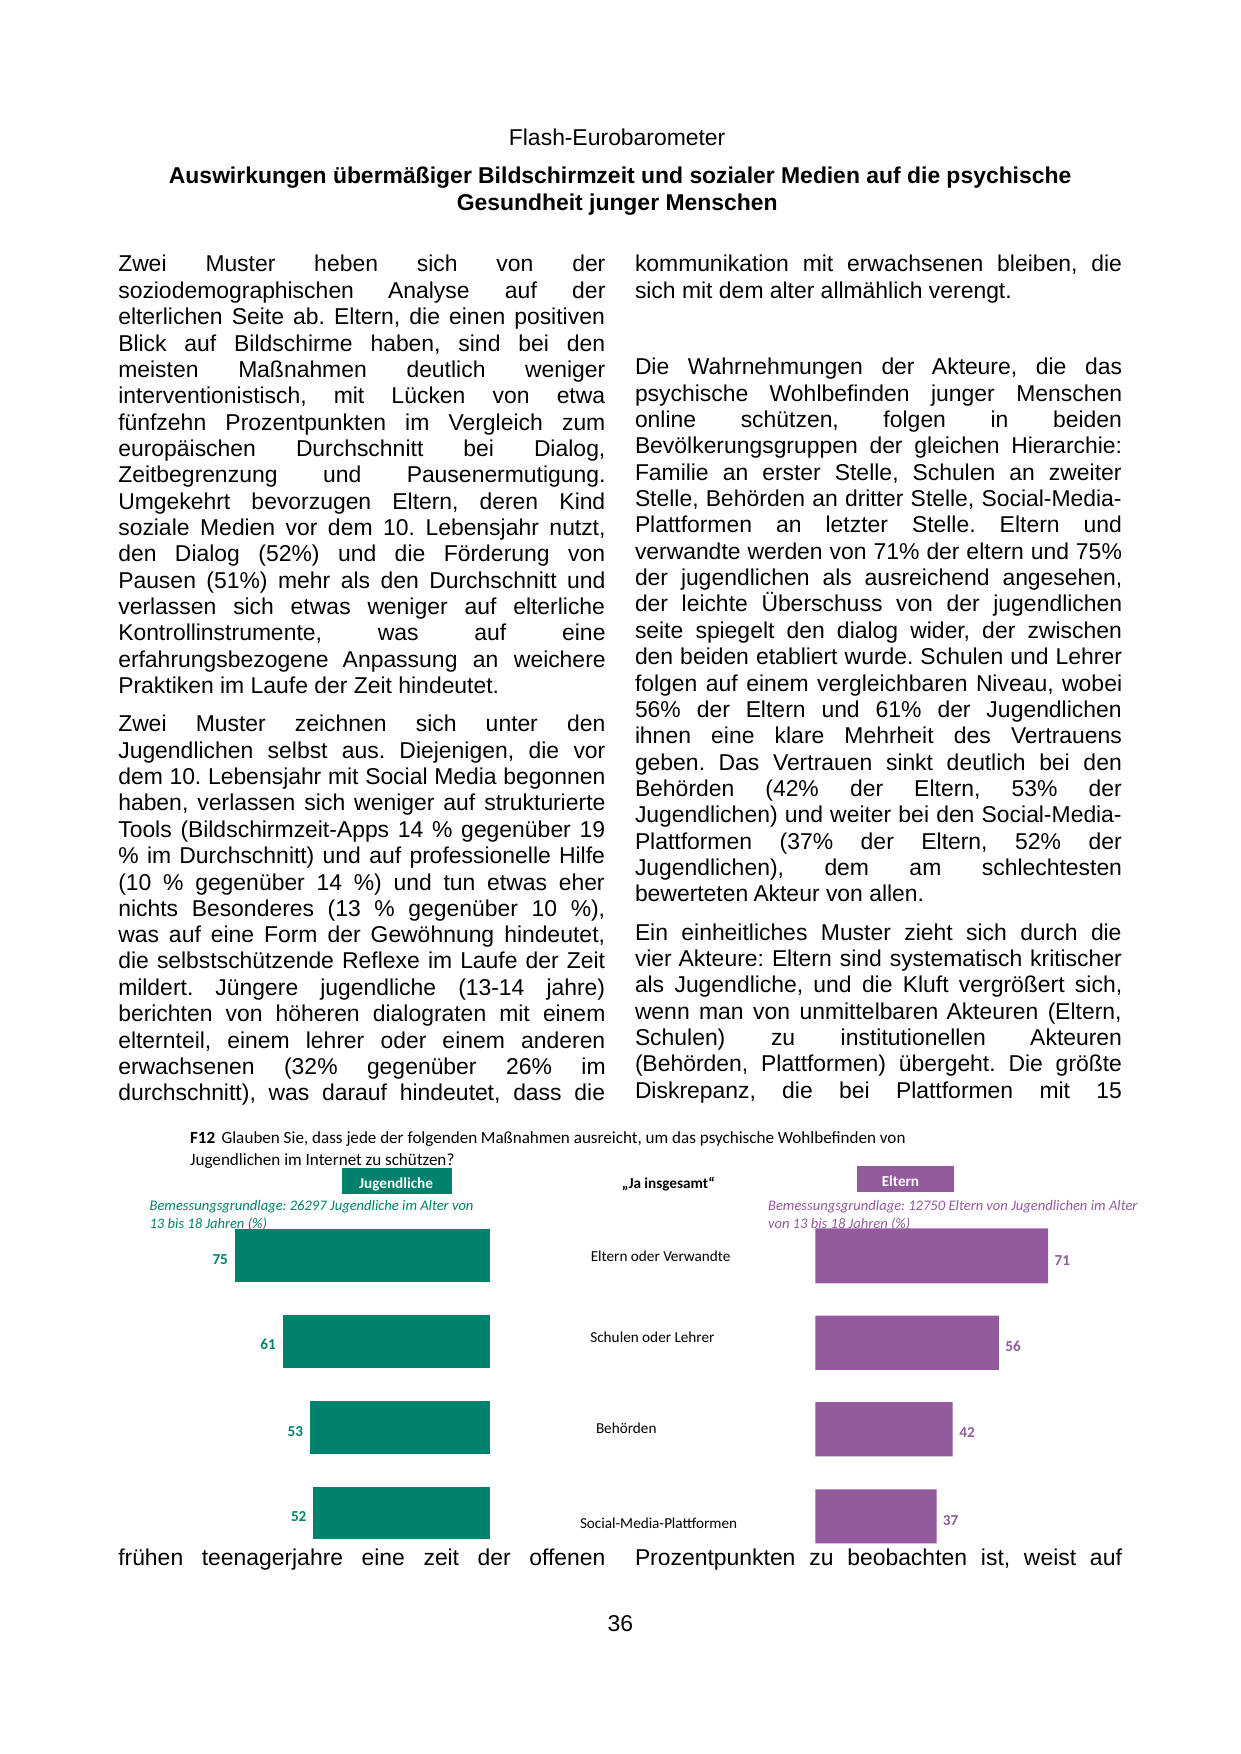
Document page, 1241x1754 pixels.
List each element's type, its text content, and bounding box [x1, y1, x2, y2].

text Zwei Muster heben sich von der soziodemographischen Analyse auf der elterlichen Seite ab. Eltern, die einen positiven Blick auf Bildschirme haben, sind bei den meisten Maßnahmen deutlich weniger interventionistisch, mit Lücken von etwa fünfzehn Prozentpunkten im Vergleich zum europäischen Durchschnitt bei Dialog, Zeitbegrenzung und Pausenermutigung. Umgekehrt bevorzugen Eltern, deren Kind soziale Medien vor dem 10. Lebensjahr nutzt, den Dialog (52%) und die Förderung von Pausen (51%) mehr als den Durchschnitt und verlassen sich etwas weniger auf elterliche Kontrollinstrumente, was auf eine erfahrungsbezogene Anpassung an weichere Praktiken im Laufe der Zeit hindeutet. [118, 250, 605, 698]
text Zwei Muster zeichnen sich unter den Jugendlichen selbst aus. Diejenigen, die vor dem 10. Lebensjahr mit Social Media begonnen haben, verlassen sich weniger auf strukturierte Tools (Bildschirmzeit-Apps 14 % gegenüber 19 % im Durchschnitt) und auf professionelle Hilfe (10 % gegenüber 14 %) und tun etwas eher nichts Besonderes (13 % gegenüber 10 %), was auf eine Form der Gewöhnung hindeutet, die selbstschützende Reflexe im Laufe der Zeit mildert. Jüngere jugendliche (13-14 jahre) berichten von höheren dialograten mit einem elternteil, einem lehrer oder einem anderen erwachsenen (32% gegenüber 26% im durchschnitt), was darauf hindeutet, dass die frühen teenagerjahre eine zeit der offenen kommunikation mit erwachsenen bleiben, die sich mit dem alter allmählich verengt. [118, 710, 605, 1570]
text Ein einheitliches Muster zieht sich durch die vier Akteure: Eltern sind systematisch kritischer als Jugendliche, und die Kluft vergrößert sich, wenn man von unmittelbaren Akteuren (Eltern, Schulen) zu institutionellen Akteuren (Behörden, Plattformen) übergeht. Die größte Diskrepanz, die bei Plattformen mit 15 Prozentpunkten zu beobachten ist, weist auf eine Divergenz zwischen den Generationen in Bezug auf diesen Akteur hin. [635, 918, 1122, 1570]
text Zwei Muster zeichnen sich unter den Jugendlichen selbst aus. Diejenigen, die vor dem 10. Lebensjahr mit Social Media begonnen haben, verlassen sich weniger auf strukturierte Tools (Bildschirmzeit-Apps 14 % gegenüber 19 % im Durchschnitt) und auf professionelle Hilfe (10 % gegenüber 14 %) und tun etwas eher nichts Besonderes (13 % gegenüber 10 %), was auf eine Form der Gewöhnung hindeutet, die selbstschützende Reflexe im Laufe der Zeit mildert. Jüngere jugendliche (13-14 jahre) berichten von höheren dialograten mit einem elternteil, einem lehrer oder einem anderen erwachsenen (32% gegenüber 26% im durchschnitt), was darauf hindeutet, dass die frühen teenagerjahre eine zeit der offenen kommunikation mit erwachsenen bleiben, die sich mit dem alter allmählich verengt. [635, 250, 1122, 303]
text Die Wahrnehmungen der Akteure, die das psychische Wohlbefinden junger Menschen online schützen, folgen in beiden Bevölkerungsgruppen der gleichen Hierarchie: Familie an erster Stelle, Schulen an zweiter Stelle, Behörden an dritter Stelle, Social-Media-Plattformen an letzter Stelle. Eltern und verwandte werden von 71% der eltern und 75% der jugendlichen als ausreichend angesehen, der leichte Überschuss von der jugendlichen seite spiegelt den dialog wider, der zwischen den beiden etabliert wurde. Schulen und Lehrer folgen auf einem vergleichbaren Niveau, wobei 56% der Eltern und 61% der Jugendlichen ihnen eine klare Mehrheit des Vertrauens geben. Das Vertrauen sinkt deutlich bei den Behörden (42% der Eltern, 53% der Jugendlichen) und weiter bei den Social-Media-Plattformen (37% der Eltern, 52% der Jugendlichen), dem am schlechtesten bewerteten Akteur von allen. [635, 353, 1122, 907]
